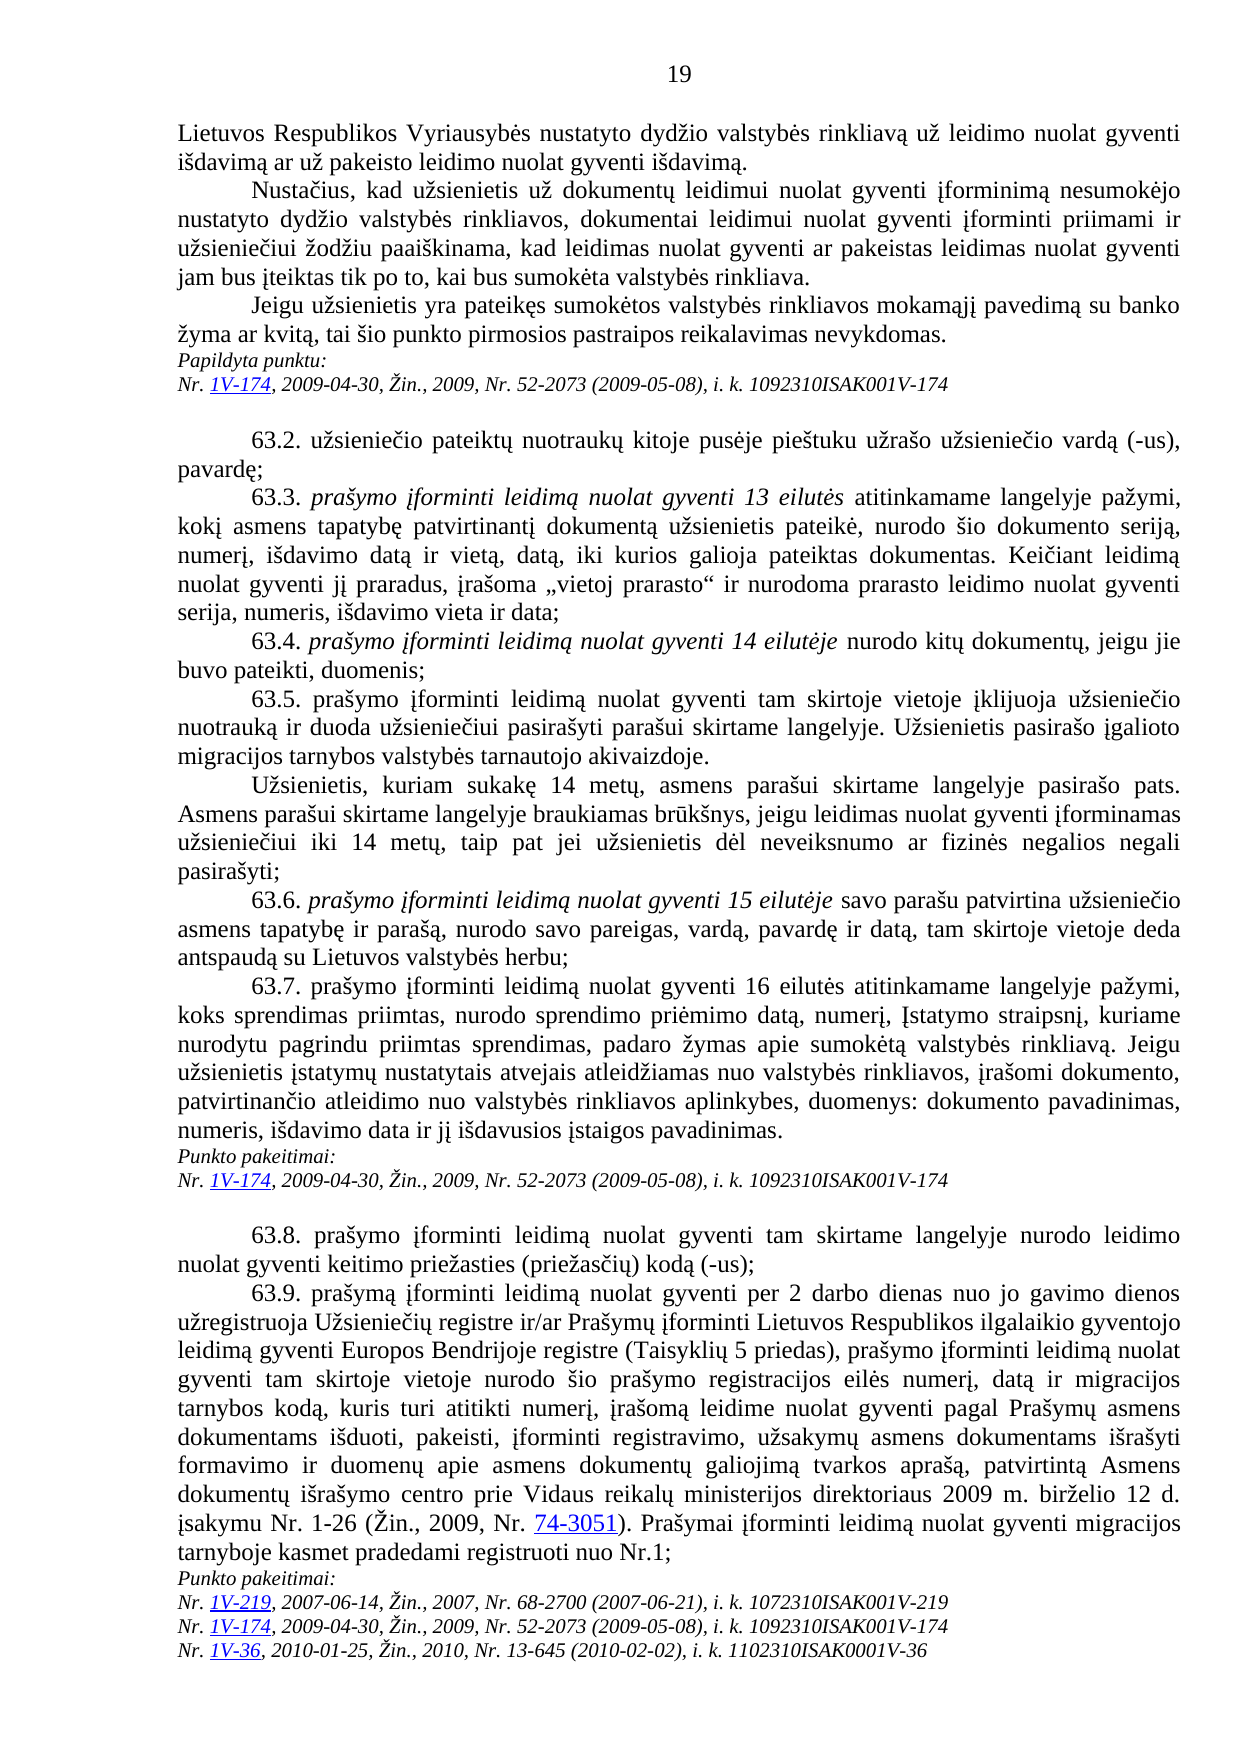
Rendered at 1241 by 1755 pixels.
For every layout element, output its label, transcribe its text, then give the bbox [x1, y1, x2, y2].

text Lietuvos Respublikos Vyriausybės nustatyto dydžio valstybės rinkliavą už leidimo nuolat gyventi išdavimą ar už pakeisto leidimo nuolat gyventi išdavimą. [177, 118, 1181, 176]
text 63.6. prašymo įforminti leidimą nuolat gyventi 15 eilutėje savo parašu patvirtina užsieniečio asmens tapatybę ir parašą, nurodo savo pareigas, vardą, pavardę ir datą, tam skirtoje vietoje deda antspaudą su Lietuvos valstybės herbu; [177, 885, 1181, 971]
text Nr. 1V-36, 2010-01-25, Žin., 2010, Nr. 13-645 (2010-02-02), i. k. 1102310ISAK0001V-36 [177, 1638, 1181, 1662]
text 63.5. prašymo įforminti leidimą nuolat gyventi tam skirtoje vietoje įklijuoja užsieniečio nuotrauką ir duoda užsieniečiui pasirašyti parašui skirtame langelyje. Užsienietis pasirašo įgalioto migracijos tarnybos valstybės tarnautojo akivaizdoje. [177, 684, 1181, 770]
text Nr. 1V-174, 2009-04-30, Žin., 2009, Nr. 52-2073 (2009-05-08), i. k. 1092310ISAK001V-174 [177, 372, 1181, 396]
text Nustačius, kad užsienietis už dokumentų leidimui nuolat gyventi įforminimą nesumokėjo nustatyto dydžio valstybės rinkliavos, dokumentai leidimui nuolat gyventi įforminti priimami ir užsieniečiui žodžiu paaiškinama, kad leidimas nuolat gyventi ar pakeistas leidimas nuolat gyventi jam bus įteiktas tik po to, kai bus sumokėta valstybės rinkliava. [177, 176, 1181, 291]
text 63.4. prašymo įforminti leidimą nuolat gyventi 14 eilutėje nurodo kitų dokumentų, jeigu jie buvo pateikti, duomenis; [177, 626, 1181, 684]
text Punkto pakeitimai: [177, 1144, 1181, 1168]
text Punkto pakeitimai: [177, 1566, 1181, 1590]
text 63.3. prašymo įforminti leidimą nuolat gyventi 13 eilutės atitinkamame langelyje pažymi, kokį asmens tapatybę patvirtinantį dokumentą užsienietis pateikė, nurodo šio dokumento seriją, numerį, išdavimo datą ir vietą, datą, iki kurios galioja pateiktas dokumentas. Keičiant leidimą nuolat gyventi jį praradus, įrašoma „vietoj prarasto“ ir nurodoma prarasto leidimo nuolat gyventi serija, numeris, išdavimo vieta ir data; [177, 482, 1181, 626]
text Nr. 1V-174, 2009-04-30, Žin., 2009, Nr. 52-2073 (2009-05-08), i. k. 1092310ISAK001V-174 [177, 1168, 1181, 1192]
text Nr. 1V-219, 2007-06-14, Žin., 2007, Nr. 68-2700 (2007-06-21), i. k. 1072310ISAK001V-219 [177, 1590, 1181, 1614]
text 63.2. užsieniečio pateiktų nuotraukų kitoje pusėje pieštuku užrašo užsieniečio vardą (-us), pavardę; [177, 425, 1181, 482]
text Jeigu užsienietis yra pateikęs sumokėtos valstybės rinkliavos mokamąjį pavedimą su banko žyma ar kvitą, tai šio punkto pirmosios pastraipos reikalavimas nevykdomas. [177, 291, 1181, 348]
text Papildyta punktu: [177, 348, 1181, 372]
text 63.7. prašymo įforminti leidimą nuolat gyventi 16 eilutės atitinkamame langelyje pažymi, koks sprendimas priimtas, nurodo sprendimo priėmimo datą, numerį, Įstatymo straipsnį, kuriame nurodytu pagrindu priimtas sprendimas, padaro žymas apie sumokėtą valstybės rinkliavą. Jeigu užsienietis įstatymų nustatytais atvejais atleidžiamas nuo valstybės rinkliavos, įrašomi dokumento, patvirtinančio atleidimo nuo valstybės rinkliavos aplinkybes, duomenys: dokumento pavadinimas, numeris, išdavimo data ir jį išdavusios įstaigos pavadinimas. [177, 971, 1181, 1144]
text 63.8. prašymo įforminti leidimą nuolat gyventi tam skirtame langelyje nurodo leidimo nuolat gyventi keitimo priežasties (priežasčių) kodą (-us); [177, 1221, 1181, 1278]
text Nr. 1V-174, 2009-04-30, Žin., 2009, Nr. 52-2073 (2009-05-08), i. k. 1092310ISAK001V-174 [177, 1614, 1181, 1638]
text 63.9. prašymą įforminti leidimą nuolat gyventi per 2 darbo dienas nuo jo gavimo dienos užregistruoja Užsieniečių registre ir/ar Prašymų įforminti Lietuvos Respublikos ilgalaikio gyventojo leidimą gyventi Europos Bendrijoje registre (Taisyklių 5 priedas), prašymo įforminti leidimą nuolat gyventi tam skirtoje vietoje nurodo šio prašymo registracijos eilės numerį, datą ir migracijos tarnybos kodą, kuris turi atitikti numerį, įrašomą leidime nuolat gyventi pagal Prašymų asmens dokumentams išduoti, pakeisti, įforminti registravimo, užsakymų asmens dokumentams išrašyti formavimo ir duomenų apie asmens dokumentų galiojimą tvarkos aprašą, patvirtintą Asmens dokumentų išrašymo centro prie Vidaus reikalų ministerijos direktoriaus 2009 m. birželio 12 d. įsakymu Nr. 1-26 (Žin., 2009, Nr. 74-3051). Prašymai įforminti leidimą nuolat gyventi migracijos tarnyboje kasmet pradedami registruoti nuo Nr.1; [177, 1278, 1181, 1566]
text Užsienietis, kuriam sukakę 14 metų, asmens parašui skirtame langelyje pasirašo pats. Asmens parašui skirtame langelyje braukiamas brūkšnys, jeigu leidimas nuolat gyventi įforminamas užsieniečiui iki 14 metų, taip pat jei užsienietis dėl neveiksnumo ar fizinės negalios negali pasirašyti; [177, 770, 1181, 885]
